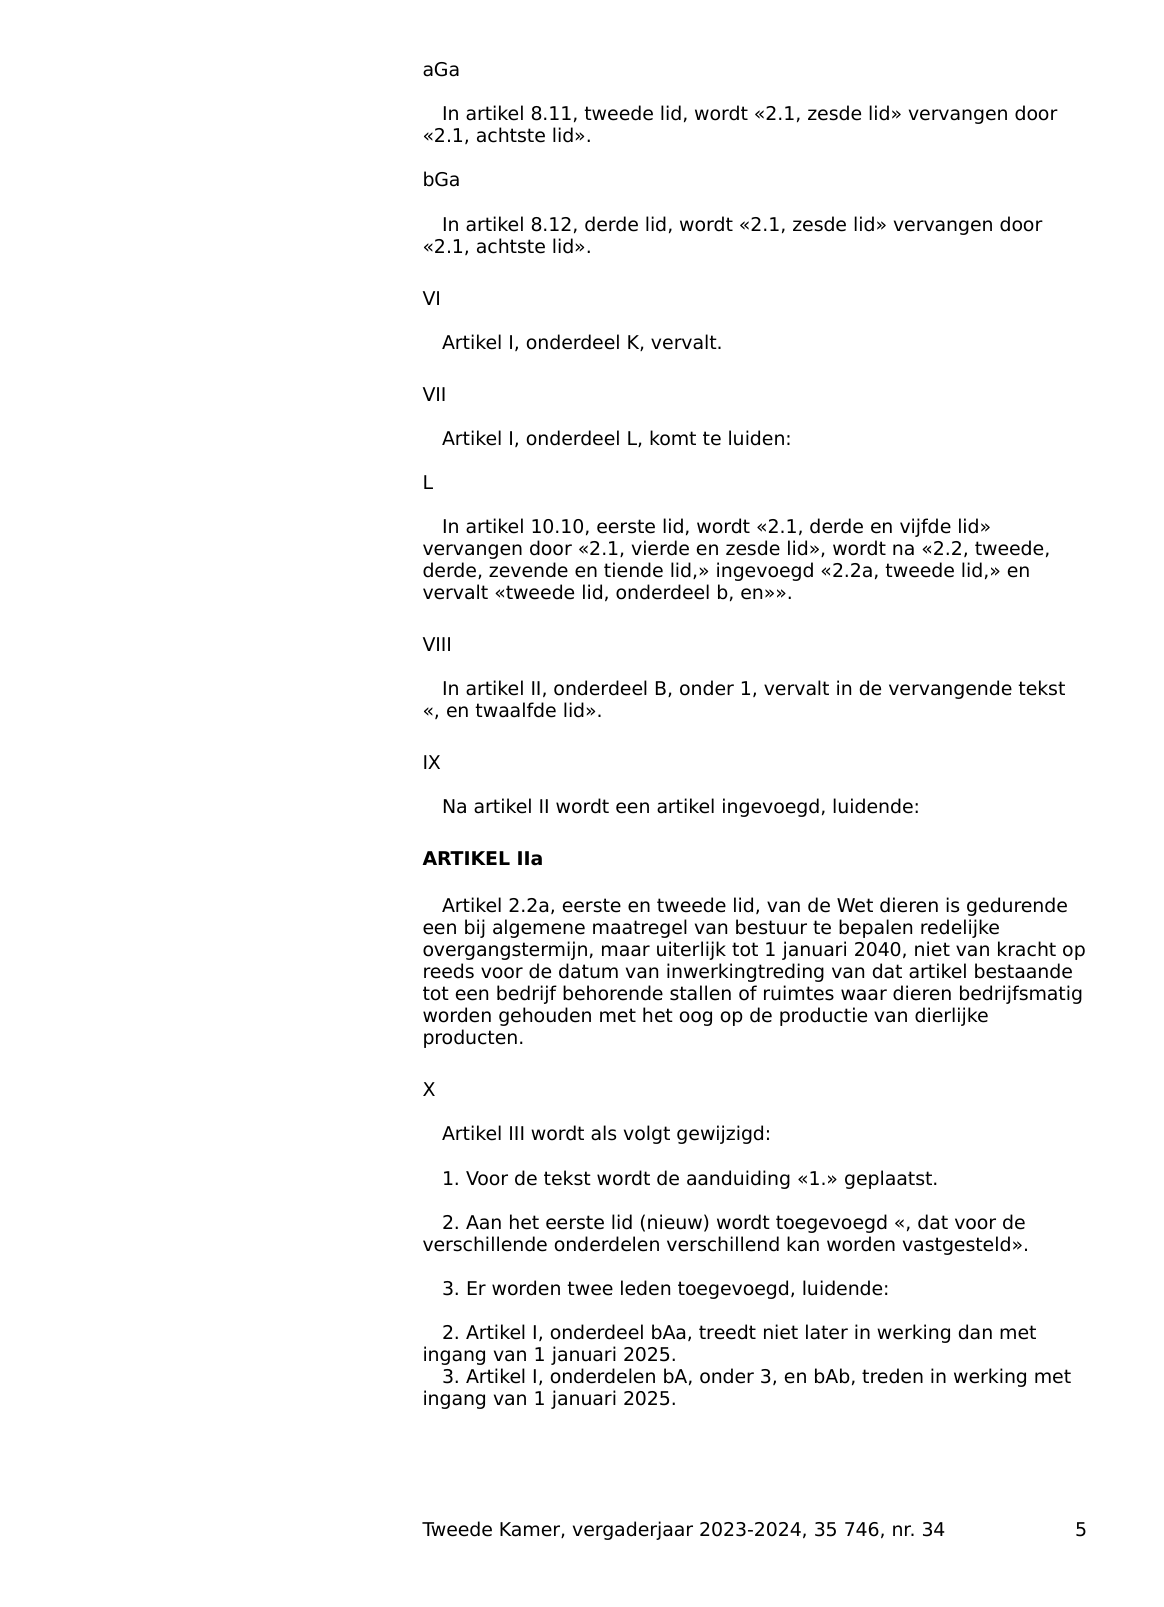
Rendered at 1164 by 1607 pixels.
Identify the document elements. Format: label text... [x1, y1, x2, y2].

text Artikel III wordt als volgt gewijzigd: [422, 1123, 1087, 1145]
text 1. Voor de tekst wordt de aanduiding «1.» geplaatst. [422, 1167, 1087, 1189]
text In artikel 8.11, tweede lid, wordt «2.1, zesde lid» vervangen door «2.1, achtste lid». [422, 103, 1087, 147]
text aGa [422, 59, 1087, 81]
text In artikel II, onderdeel B, onder 1, vervalt in de vervangende tekst «, en twaalfde lid». [422, 678, 1087, 722]
subtitle X [422, 1079, 1087, 1101]
text 2. Artikel I, onderdeel bAa, treedt niet later in werking dan met ingang van 1 januari 2025. [422, 1322, 1087, 1366]
text 3. Er worden twee leden toegevoegd, luidende: [422, 1278, 1087, 1300]
text Artikel I, onderdeel L, komt te luiden: [422, 428, 1087, 450]
subtitle VIII [422, 634, 1087, 656]
subtitle ARTIKEL IIa [422, 848, 1087, 870]
subtitle VI [422, 287, 1087, 309]
text In artikel 10.10, eerste lid, wordt «2.1, derde en vijfde lid» vervangen door «2.1, vierde en zesde lid», wordt na «2.2, tweede, derde, zevende en tiende lid,» ingevoegd «2.2a, tweede lid,» en vervalt «tweede lid, onderdeel b, en»». [422, 516, 1087, 604]
text Artikel 2.2a, eerste en tweede lid, van de Wet dieren is gedurende een bij algemene maatregel van bestuur te bepalen redelijke overgangstermijn, maar uiterlijk tot 1 januari 2040, niet van kracht op reeds voor de datum van inwerkingtreding van dat artikel bestaande tot een bedrijf behorende stallen of ruimtes waar dieren bedrijfsmatig worden gehouden met het oog op de productie van dierlijke producten. [422, 895, 1087, 1049]
text 2. Aan het eerste lid (nieuw) wordt toegevoegd «, dat voor de verschillende onderdelen verschillend kan worden vastgesteld». [422, 1212, 1087, 1256]
text Artikel I, onderdeel K, vervalt. [422, 332, 1087, 354]
subtitle VII [422, 384, 1087, 406]
text L [422, 472, 1087, 494]
subtitle IX [422, 752, 1087, 774]
text 3. Artikel I, onderdelen bA, onder 3, en bAb, treden in werking met ingang van 1 januari 2025. [422, 1366, 1087, 1410]
text bGa [422, 169, 1087, 191]
text In artikel 8.12, derde lid, wordt «2.1, zesde lid» vervangen door «2.1, achtste lid». [422, 213, 1087, 257]
text Na artikel II wordt een artikel ingevoegd, luidende: [422, 796, 1087, 818]
